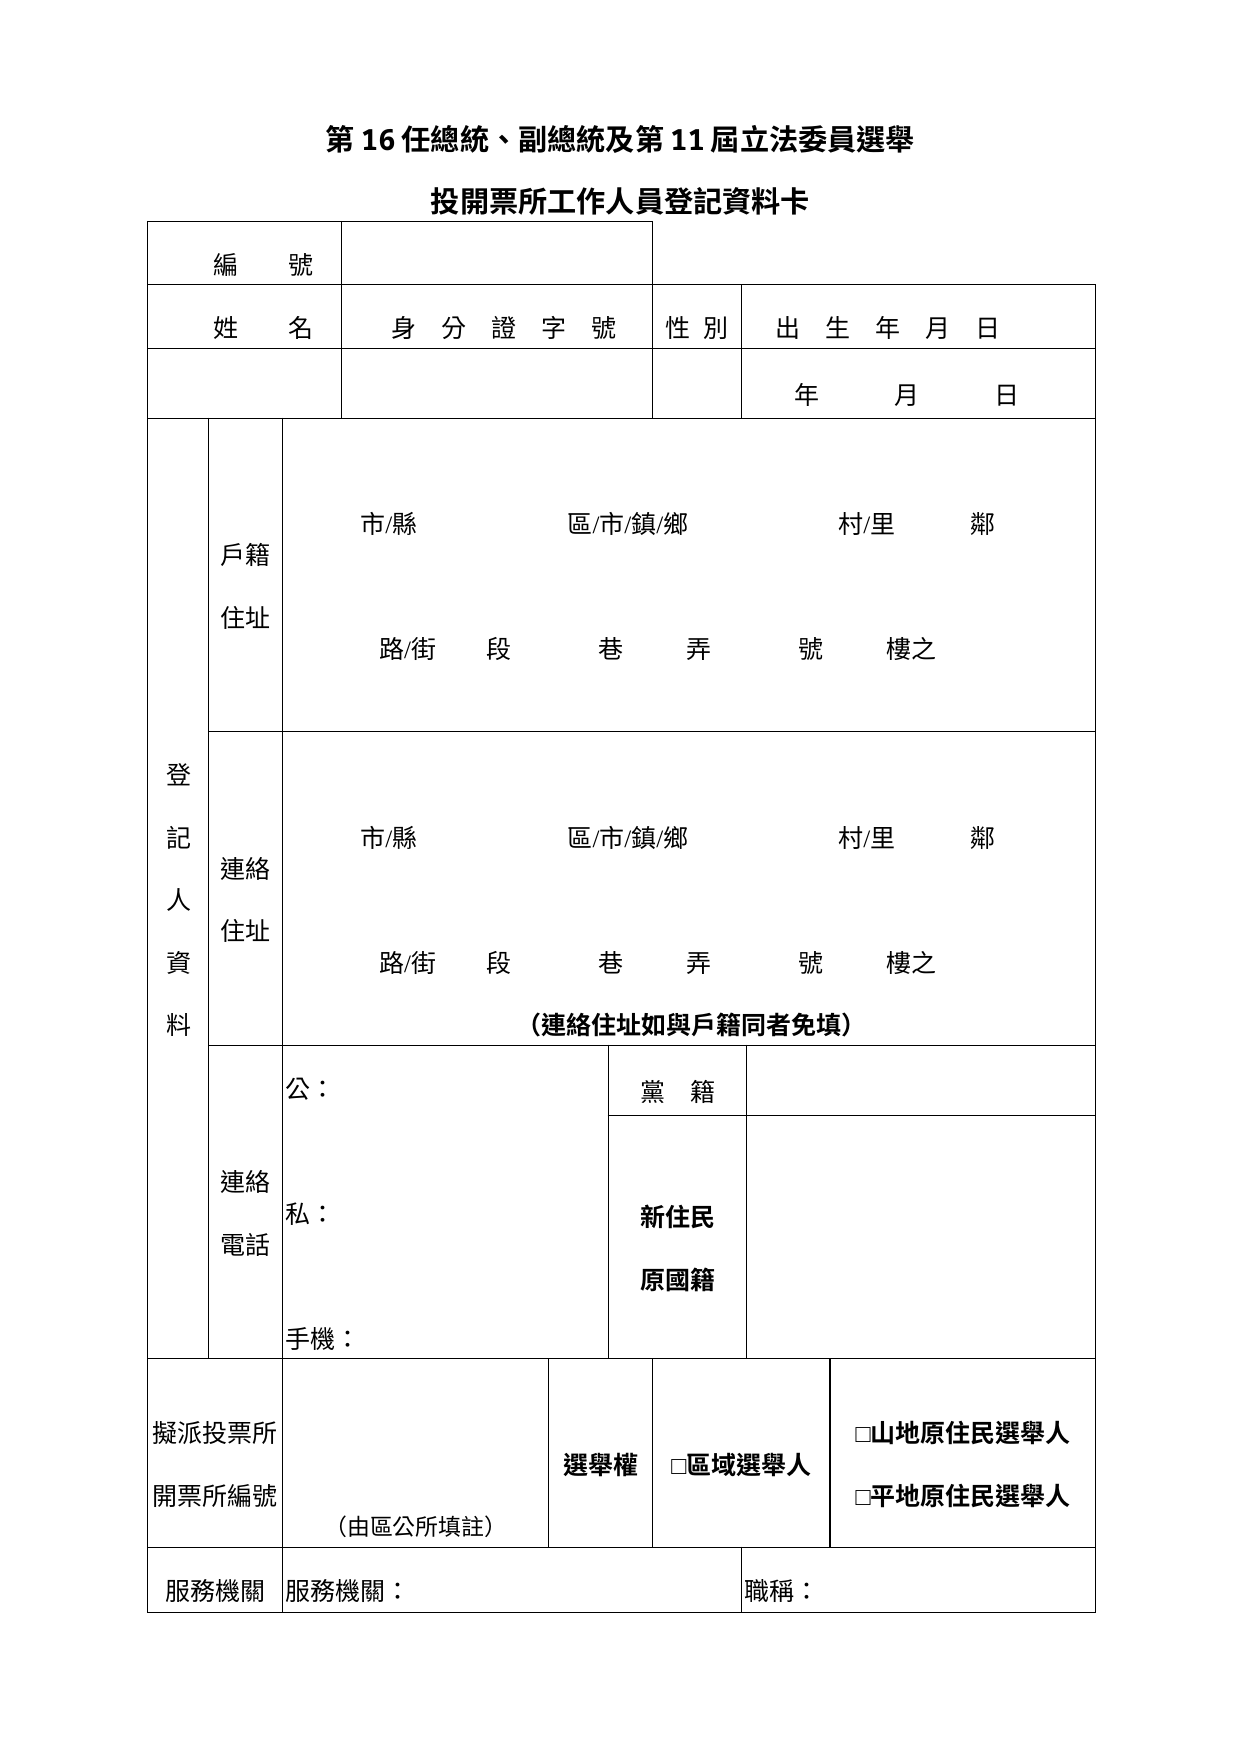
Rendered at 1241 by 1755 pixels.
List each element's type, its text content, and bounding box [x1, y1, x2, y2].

table_cell 市/縣 區/市/鎮/鄉 村/里 鄰 路/街 段 巷 弄 號 樓之 （連絡住址如與戶籍同者免填） [283, 732, 1095, 1044]
table_cell 職稱： [742, 1548, 1095, 1612]
table_cell □區域選舉人 [653, 1359, 829, 1547]
table_cell [747, 1116, 1095, 1358]
table_cell 出 生 年 月 日 [742, 285, 1095, 348]
table_header [653, 221, 1096, 284]
table_header [342, 222, 652, 284]
text 投開票所工作人員登記資料卡 [148, 158, 1093, 221]
table_cell 連絡 電話 [209, 1046, 282, 1358]
table_cell [653, 349, 741, 417]
table_cell （由區公所填註） [283, 1359, 548, 1547]
table_cell 連絡 住址 [209, 732, 282, 1044]
table_cell 黨 籍 [609, 1046, 746, 1115]
table_cell 姓 名 [148, 285, 341, 348]
table_cell 登 記 人 資 料 [148, 419, 208, 1358]
table_cell [148, 349, 341, 417]
table_cell 選舉權 [549, 1359, 652, 1547]
table_header 編 號 [148, 222, 341, 284]
table_cell [342, 349, 652, 417]
table_cell 市/縣 區/市/鎮/鄉 村/里 鄰 路/街 段 巷 弄 號 樓之 [283, 419, 1095, 731]
table_cell 公： 私： 手機： [283, 1046, 608, 1358]
table_cell 服務機關： [283, 1548, 741, 1612]
table_cell 新住民 原國籍 [609, 1116, 746, 1358]
table_cell [747, 1046, 1095, 1115]
table_cell 年 月 日 [742, 349, 1095, 417]
table_cell 身 分 證 字 號 [342, 285, 652, 348]
table_cell 性 別 [653, 285, 741, 348]
table_cell 戶籍 住址 [209, 419, 282, 731]
table_cell 服務機關 [148, 1548, 282, 1612]
table_cell 擬派投票所 開票所編號 [148, 1359, 282, 1547]
text 第16任總統、副總統及第11屆立法委員選舉 [148, 96, 1093, 158]
table_cell □山地原住民選舉人 □平地原住民選舉人 [831, 1359, 1095, 1547]
